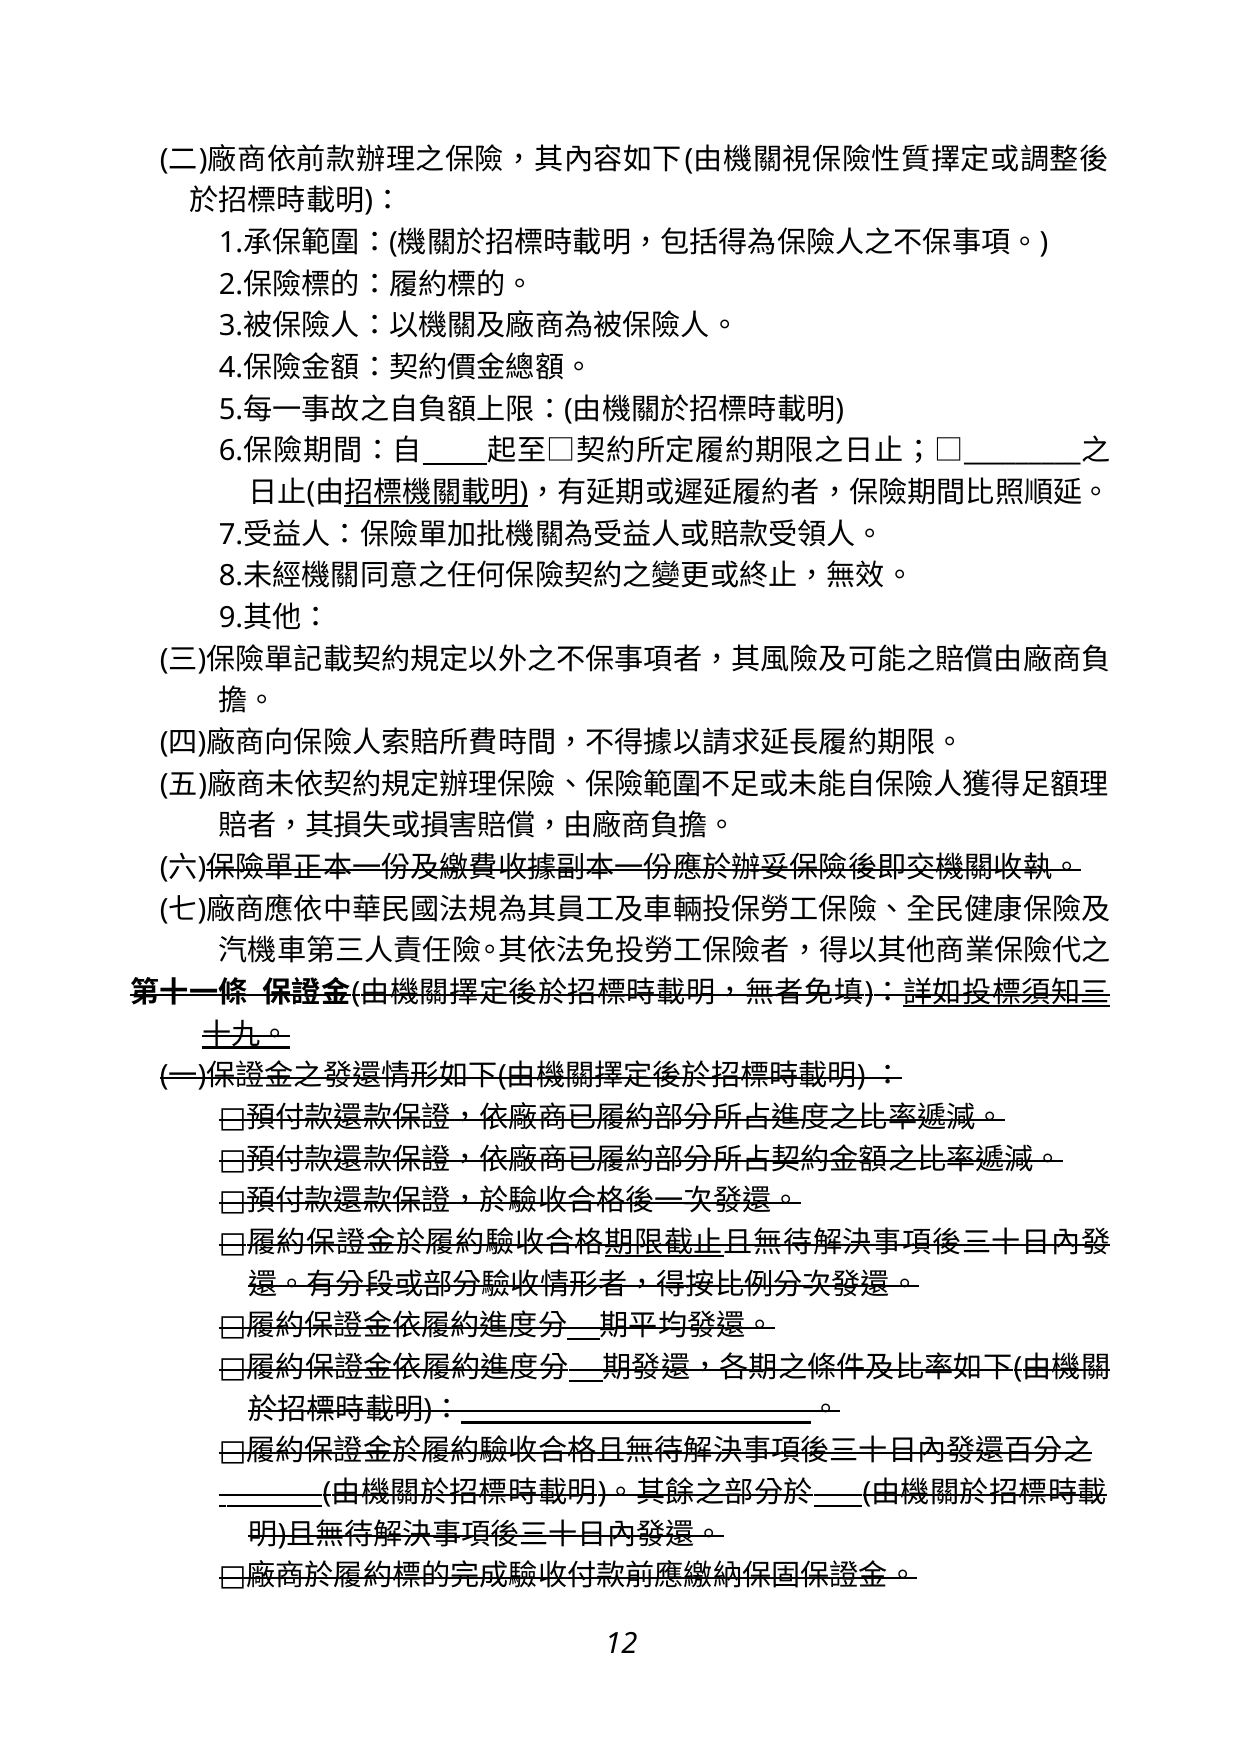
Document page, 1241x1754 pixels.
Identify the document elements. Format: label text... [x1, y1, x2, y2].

text (六)保險單正本一份及繳費收據副本一份應於辦妥保險後即交機關收執。 [159, 844, 1110, 886]
text 第十一條 保證金(由機關擇定後於招標時載明，無者免填)：詳如投標須知三十九。 [130, 995, 1110, 1052]
text 3.被保險人：以機關及廠商為被保險人。 [218, 302, 1110, 344]
text 7.受益人：保險單加批機關為受益人或賠款受領人。 [218, 511, 1108, 552]
text □預付款還款保證，依廠商已履約部分所占進度之比率遞減。 [218, 1094, 1110, 1136]
text (五)廠商未依契約規定辦理保險、保險範圍不足或未能自保險人獲得足額理賠者，其損失或損害賠償，由廠商負擔。 [159, 761, 1110, 844]
text 5.每一事故之自負額上限：(由機關於招標時載明) [218, 386, 1110, 427]
text □履約保證金於履約驗收合格且無待解決事項後三十日內發還百分之 [218, 1427, 1108, 1469]
text (由機關於招標時載明)。其餘之部分於 (由機關於招標時載明)且無待解決事項後三十日內發還。 [218, 1469, 1108, 1552]
text □廠商於履約標的完成驗收付款前應繳納保固保證金。 [218, 1552, 1108, 1594]
text □履約保證金於履約驗收合格期限截止且無待解決事項後三十日內發還。有分段或部分驗收情形者，得按比例分次發還。 [218, 1219, 1110, 1302]
text 8.未經機關同意之任何保險契約之變更或終止，無效。 [218, 552, 1108, 594]
text (七)廠商應依中華民國法規為其員工及車輛投保勞工保險、全民健康保險及汽機車第三人責任險。其依法免投勞工保險者，得以其他商業保險代之。 [159, 886, 1110, 969]
text 1.承保範圍：(機關於招標時載明，包括得為保險人之不保事項。) [218, 219, 1110, 261]
text 2.保險標的：履約標的。 [218, 261, 1110, 302]
text (一)保證金之發還情形如下(由機關擇定後於招標時載明) ： [159, 1052, 1110, 1094]
text □預付款還款保證，依廠商已履約部分所占契約金額之比率遞減。 [218, 1136, 1110, 1177]
text 第十一條 保證金(由機關擇定後於招標時載明，無者免填)：詳如投標須知三十九。 [130, 969, 1110, 994]
text (二)廠商依前款辦理之保險，其內容如下(由機關視保險性質擇定或調整後於招標時載明)： [159, 136, 1110, 219]
text 9.其他： [218, 594, 1108, 636]
text □預付款還款保證，於驗收合格後一次發還。 [218, 1177, 1110, 1219]
text (四)廠商向保險人索賠所費時間，不得據以請求延長履約期限。 [159, 719, 1110, 761]
text (三)保險單記載契約規定以外之不保事項者，其風險及可能之賠償由廠商負擔。 [159, 636, 1110, 719]
text □履約保證金依履約進度分 期平均發還。 [218, 1302, 1110, 1344]
text 4.保險金額：契約價金總額。 [218, 344, 1110, 386]
text □履約保證金依履約進度分 期發還，各期之條件及比率如下(由機關於招標時載明)： 。 [218, 1344, 1110, 1427]
text 6.保險期間：自 起至□契約所定履約期限之日止；□_________之日止(由招標機關載明)，有延期或遲延履約者，保險期間比照順延。 [218, 427, 1110, 511]
